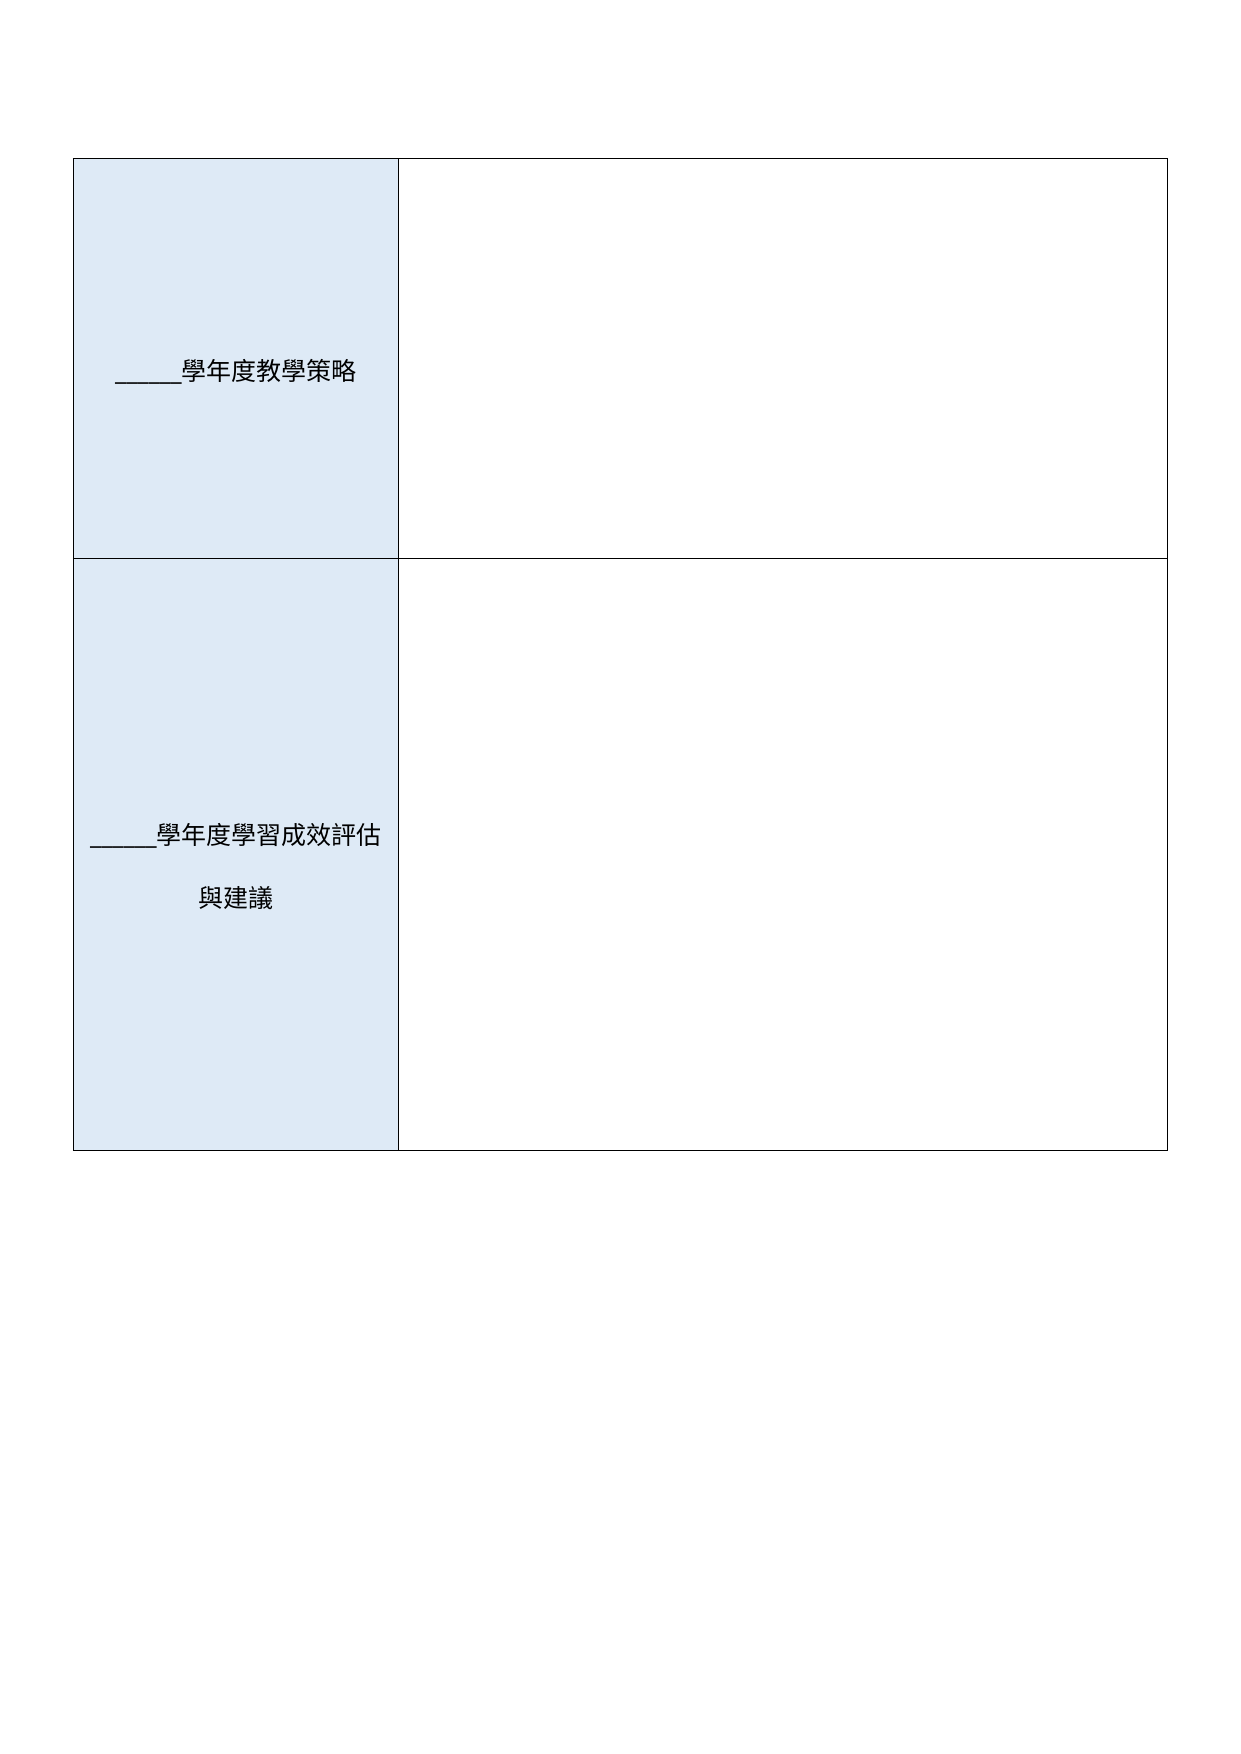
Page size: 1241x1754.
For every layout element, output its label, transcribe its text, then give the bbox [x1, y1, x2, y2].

table_cell [399, 159, 1167, 558]
table_cell [399, 559, 1167, 1150]
table_cell ______學年度學習成效評估與建議 [74, 559, 398, 1150]
table_cell ______學年度教學策略 [74, 159, 398, 558]
